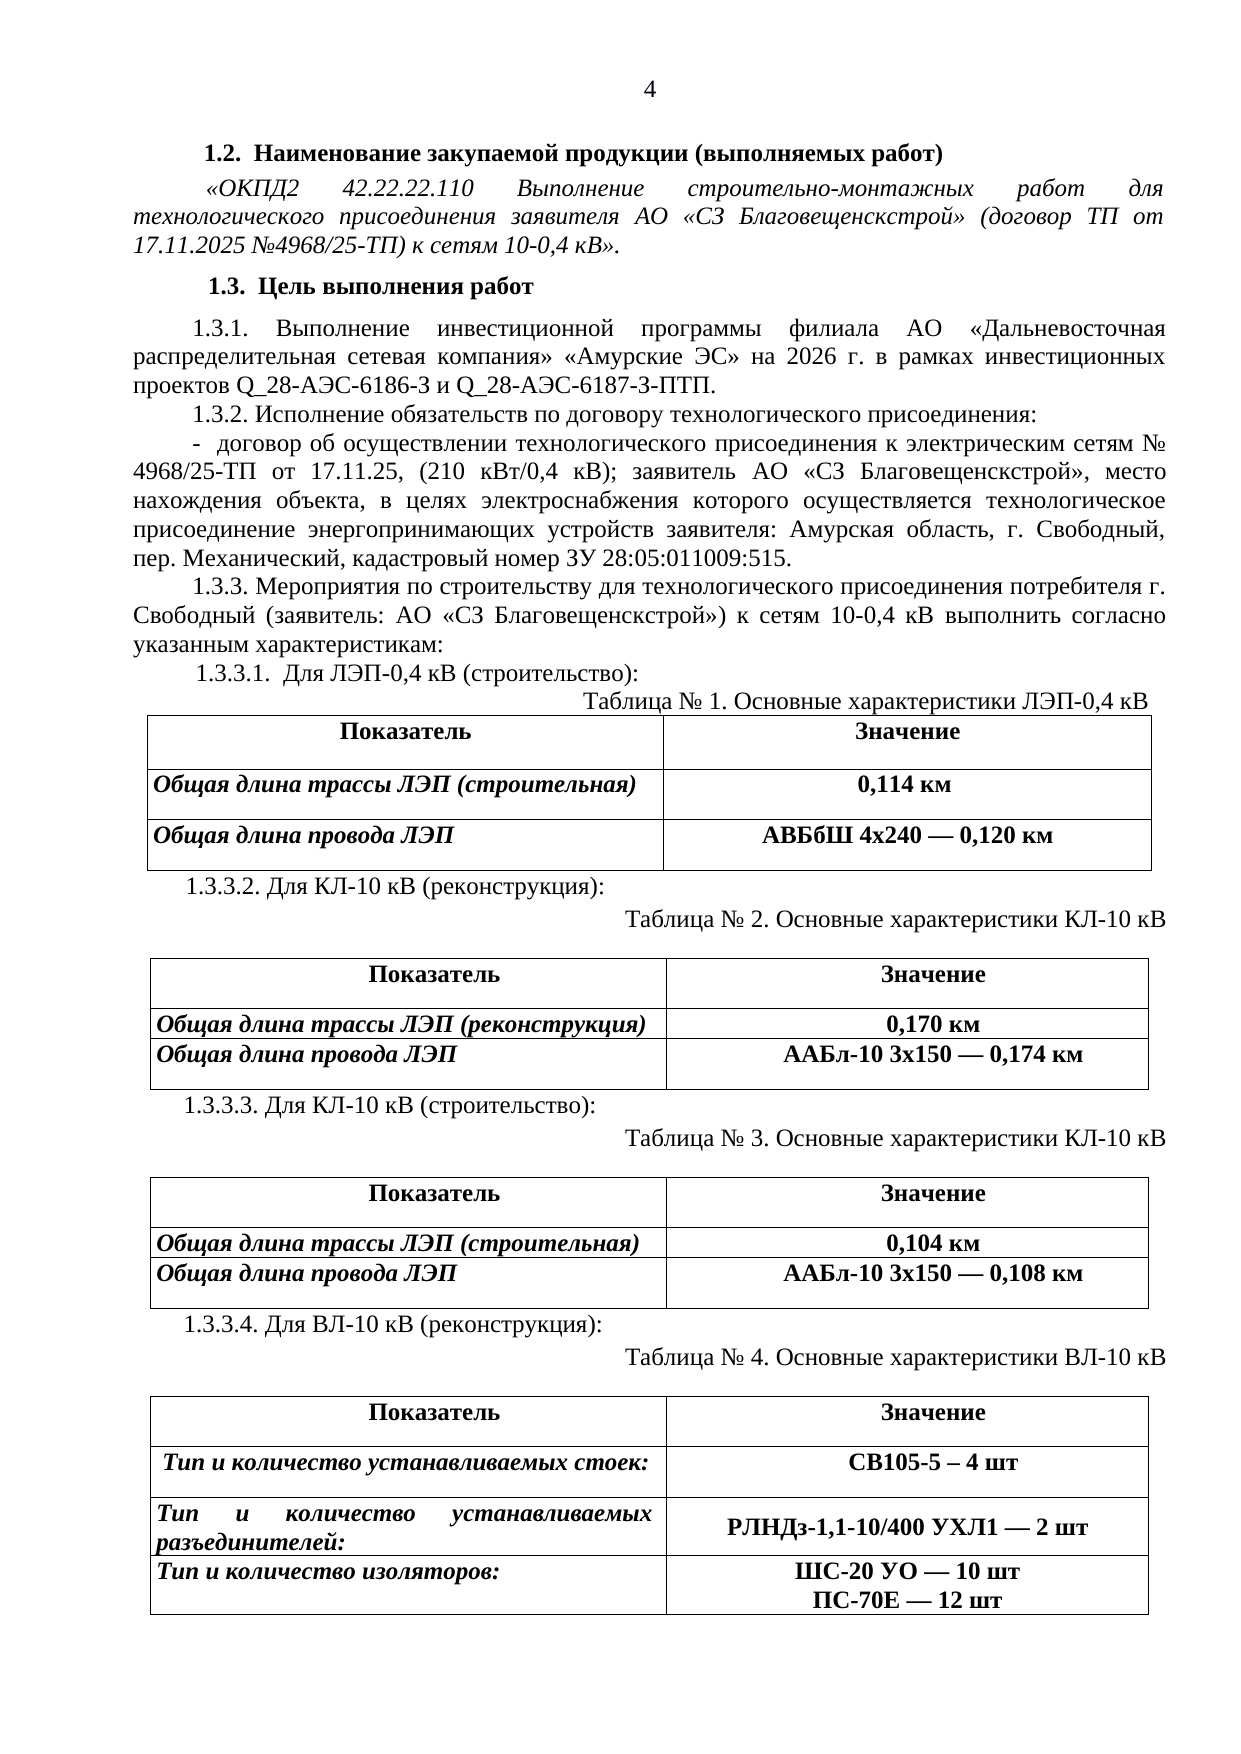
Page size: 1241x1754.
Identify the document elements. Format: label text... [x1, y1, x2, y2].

list Таблица № 3. Основные характеристики КЛ-10 кВ [92, 1123, 1166, 1152]
table_cell Общая длина провода ЛЭП [151, 1258, 666, 1308]
table_cell СВ105-5 – 4 шт [667, 1447, 1148, 1497]
list 1.3.2. Исполнение обязательств по договору технологического присоединения: [133, 399, 1166, 428]
table_cell Общая длина трассы ЛЭП (реконструкция) [151, 1009, 666, 1038]
list 1.3.3.4. Для ВЛ-10 кВ (реконструкция): [92, 1309, 1166, 1337]
table_cell Тип и количество устанавливаемых разъединителей: [151, 1498, 666, 1555]
table_header Показатель [151, 1397, 666, 1446]
table_cell Общая длина трассы ЛЭП (строительная) [151, 1228, 666, 1257]
table_cell Общая длина провода ЛЭП [151, 1039, 666, 1089]
table_header Значение [667, 959, 1148, 1008]
table_cell 0,170 км [667, 1009, 1148, 1038]
table_header Показатель [151, 1178, 666, 1227]
text 1.3.3. Мероприятия по строительству для технологического присоединения потребителя г. Свободный (заявитель: АО «СЗ Благовещенскстрой») к сетям 10-0,4 кВ выполнить согласно указанным характеристикам: [133, 571, 1166, 658]
table_cell 0,104 км [667, 1228, 1148, 1257]
table_cell Общая длина провода ЛЭП [148, 820, 663, 870]
text 1.3. Цель выполнения работ [208, 271, 1166, 300]
text 1.3.1. Выполнение инвестиционной программы филиала АО «Дальневосточная распределительная сетевая компания» «Амурские ЭС» на 2026 г. в рамках инвестиционных проектов Q_28-АЭС-6186-З и Q_28-АЭС-6187-З-ПТП. [133, 313, 1166, 399]
list Таблица № 2. Основные характеристики КЛ-10 кВ [133, 904, 1166, 933]
list 1.3.3.3. Для КЛ-10 кВ (строительство): [92, 1090, 1166, 1118]
table_cell Тип и количество изоляторов: [151, 1556, 666, 1614]
table_header Значение [667, 1178, 1148, 1227]
list 1.3.3.2. Для КЛ-10 кВ (реконструкция): [92, 871, 1166, 899]
table_cell ААБл-10 3х150 — 0,174 км [667, 1039, 1148, 1089]
table_header Показатель [148, 716, 663, 768]
subtitle 1.2. Наименование закупаемой продукции (выполняемых работ) [204, 138, 1166, 166]
text 1.3.3.1. Для ЛЭП-0,4 кВ (строительство): [133, 658, 1166, 686]
table_cell АВБбШ 4х240 — 0,120 км [664, 820, 1151, 870]
table_cell ШС-20 УО — 10 шт ПС-70Е — 12 шт [667, 1556, 1148, 1614]
list «ОКПД2 42.22.22.110 Выполнение строительно-монтажных работ для технологического присоединения заявителя АО «СЗ Благовещенскстрой» (договор ТП от 17.11.2025 №4968/25-ТП) к сетям 10-0,4 кВ». [133, 173, 1166, 259]
list - договор об осуществлении технологического присоединения к электрическим сетям № 4968/25-ТП от 17.11.25, (210 кВт/0,4 кВ); заявитель АО «СЗ Благовещенскстрой», место нахождения объекта, в целях электроснабжения которого осуществляется технологическое присоединение энергопринимающих устройств заявителя: Амурская область, г. Свободный, пер. Механический, кадастровый номер ЗУ 28:05:011009:515. [133, 428, 1166, 571]
table_cell РЛНДз-1,1-10/400 УХЛ1 — 2 шт [667, 1498, 1148, 1555]
list Таблица № 4. Основные характеристики ВЛ-10 кВ [92, 1342, 1166, 1371]
table_header Показатель [151, 959, 666, 1008]
table_cell Общая длина трассы ЛЭП (строительная) [148, 770, 663, 819]
table_cell Тип и количество устанавливаемых стоек: [151, 1447, 666, 1497]
table_header Значение [667, 1397, 1148, 1446]
table_cell 0,114 км [664, 770, 1151, 819]
table_cell ААБл-10 3х150 — 0,108 км [667, 1258, 1148, 1308]
table_header Значение [664, 716, 1151, 768]
text Таблица № 1. Основные характеристики ЛЭП-0,4 кВ [214, 686, 1166, 715]
